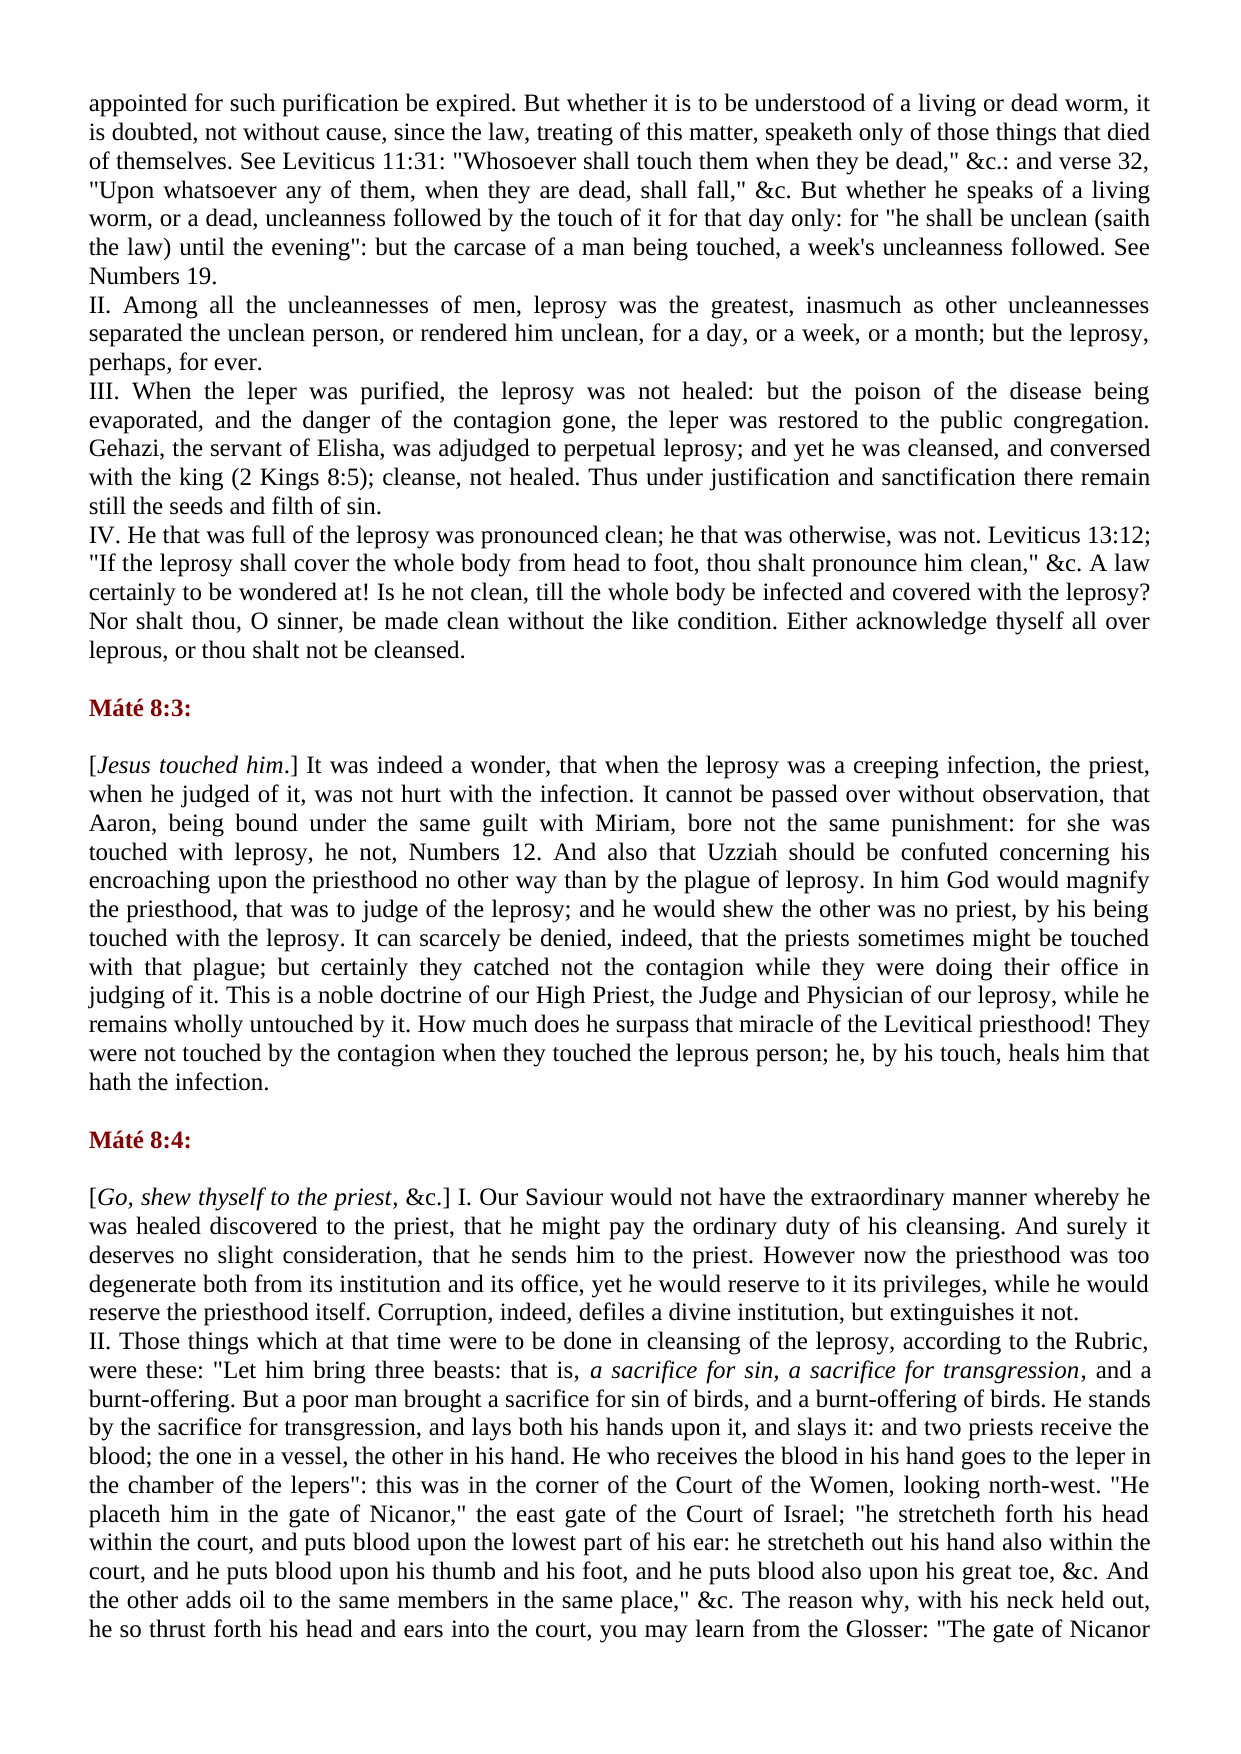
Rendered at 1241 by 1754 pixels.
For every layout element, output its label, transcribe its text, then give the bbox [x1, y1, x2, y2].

text [Go, shew thyself to the priest, &c.] I. Our Saviour would not have the extraordinary manner whereby he was healed discovered to the priest, that he might pay the ordinary duty of his cleansing. And surely it deserves no slight consideration, that he sends him to the priest. However now the priesthood was too degenerate both from its institution and its office, yet he would reserve to it its privileges, while he would reserve the priesthood itself. Corruption, indeed, defiles a divine institution, but extinguishes it not. [88, 1182, 1152, 1326]
text IV. He that was full of the leprosy was pronounced clean; he that was otherwise, was not. Leviticus 13:12; "If the leprosy shall cover the whole body from head to foot, thou shalt pronounce him clean," &c. A law certainly to be wondered at! Is he not clean, till the whole body be infected and covered with the leprosy? Nor shalt thou, O sinner, be made clean without the like condition. Either acknowledge thyself all over leprous, or thou shalt not be cleansed. [88, 520, 1152, 663]
text appointed for such purification be expired. But whether it is to be understood of a living or dead worm, it is doubted, not without cause, since the law, treating of this matter, speaketh only of those things that died of themselves. See Leviticus 11:31: "Whosoever shall touch them when they be dead," &c.: and verse 32, "Upon whatsoever any of them, when they are dead, shall fall," &c. But whether he speaks of a living worm, or a dead, uncleanness followed by the touch of it for that day only: for "he shall be unclean (saith the law) until the evening": but the carcase of a man being touched, a week's uncleanness followed. See Numbers 19. [88, 88, 1152, 290]
text [Jesus touched him.] It was indeed a wonder, that when the leprosy was a creeping infection, the priest, when he judged of it, was not hurt with the infection. It cannot be passed over without observation, that Aaron, being bound under the same guilt with Miriam, bore not the same punishment: for she was touched with leprosy, he not, Numbers 12. And also that Uzziah should be confuted concerning his encroaching upon the priesthood no other way than by the plague of leprosy. In him God would magnify the priesthood, that was to judge of the leprosy; and he would shew the other was no priest, by his being touched with the leprosy. It can scarcely be denied, indeed, that the priests sometimes might be touched with that plague; but certainly they catched not the contagion while they were doing their office in judging of it. This is a noble doctrine of our High Priest, the Judge and Physician of our leprosy, while he remains wholly untouched by it. How much does he surpass that miracle of the Levitical priesthood! They were not touched by the contagion when they touched the leprous person; he, by his touch, heals him that hath the infection. [88, 751, 1152, 1096]
text Máté 8:3: [88, 693, 1152, 722]
text II. Those things which at that time were to be done in cleansing of the leprosy, according to the Rubric, were these: "Let him bring three beasts: that is, a sacrifice for sin, a sacrifice for transgression, and a burnt-offering. But a poor man brought a sacrifice for sin of birds, and a burnt-offering of birds. He stands by the sacrifice for transgression, and lays both his hands upon it, and slays it: and two priests receive the blood; the one in a vessel, the other in his hand. He who receives the blood in his hand goes to the leper in the chamber of the lepers": this was in the corner of the Court of the Women, looking north-west. "He placeth him in the gate of Nicanor," the east gate of the Court of Israel; "he stretcheth forth his head within the court, and puts blood upon the lowest part of his ear: he stretcheth out his hand also within the court, and he puts blood upon his thumb and his foot, and he puts blood also upon his great toe, &c. And the other adds oil to the same members in the same place," &c. The reason why, with his neck held out, he so thrust forth his head and ears into the court, you may learn from the Glosser: "The gate of Nicanor [88, 1326, 1152, 1642]
text II. Among all the uncleannesses of men, leprosy was the greatest, inasmuch as other uncleannesses separated the unclean person, or rendered him unclean, for a day, or a week, or a month; but the leprosy, perhaps, for ever. [88, 290, 1152, 376]
text III. When the leper was purified, the leprosy was not healed: but the poison of the disease being evaporated, and the danger of the contagion gone, the leper was restored to the public congregation. Gehazi, the servant of Elisha, was adjudged to perpetual leprosy; and yet he was cleansed, and conversed with the king (2 Kings 8:5); cleanse, not healed. Thus under justification and sanctification there remain still the seeds and filth of sin. [88, 376, 1152, 520]
text Máté 8:4: [88, 1125, 1152, 1154]
